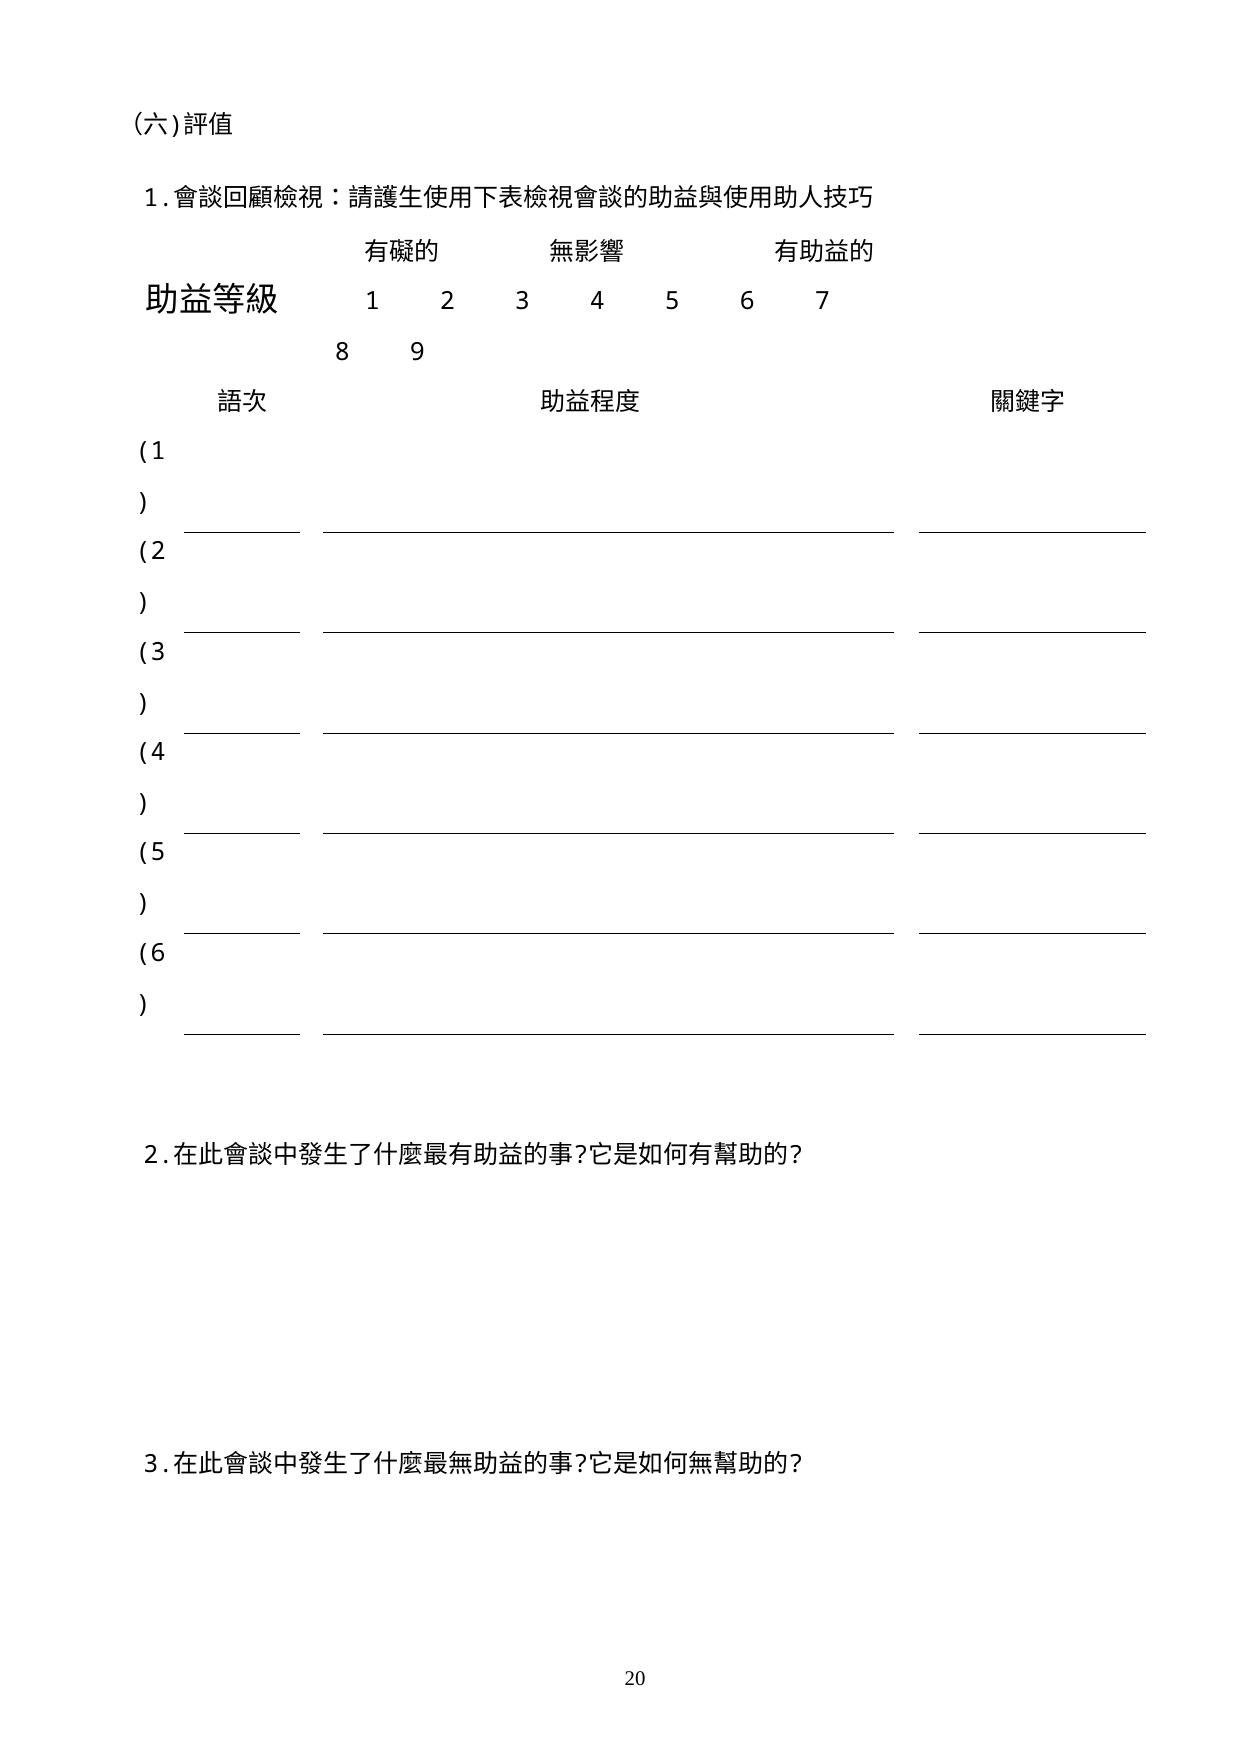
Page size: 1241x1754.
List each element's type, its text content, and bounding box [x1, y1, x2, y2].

table_cell [508, 432, 688, 532]
table_cell [688, 1035, 894, 1083]
table_cell [323, 533, 508, 632]
table_cell [323, 734, 508, 833]
table_cell [688, 432, 894, 532]
table_cell 語次 [184, 382, 300, 432]
table_cell [508, 834, 688, 933]
table_cell [894, 382, 919, 432]
table_cell [300, 733, 323, 833]
table_cell [894, 532, 919, 632]
table_cell [323, 432, 508, 532]
table_cell [300, 432, 323, 532]
table_cell [323, 633, 508, 732]
table_cell (2) [124, 532, 184, 632]
table_cell (1) [124, 432, 184, 532]
table_cell [300, 382, 323, 432]
table_cell [894, 632, 919, 732]
table_cell [919, 834, 1146, 933]
table_cell [508, 533, 688, 632]
table_cell [688, 533, 894, 632]
table_cell [919, 633, 1146, 732]
table_cell [894, 283, 919, 382]
table_cell [323, 834, 508, 933]
table_cell [300, 632, 323, 732]
table_cell [688, 934, 894, 1034]
table_cell [184, 633, 300, 732]
table_cell [184, 432, 300, 532]
table_cell [919, 432, 1146, 532]
table_cell [184, 533, 300, 632]
table_cell [894, 933, 919, 1034]
table_cell [184, 834, 300, 933]
table_cell [688, 834, 894, 933]
table_header [300, 232, 323, 282]
table_cell [919, 283, 1146, 382]
table_cell [300, 1034, 323, 1083]
table_header [894, 232, 919, 282]
table_cell [124, 382, 184, 432]
text 3.在此會談中發生了什麼最無助益的事?它是如何無幫助的? [143, 1444, 1152, 1480]
table_cell [919, 533, 1146, 632]
text 2.在此會談中發生了什麼最有助益的事?它是如何有幫助的? [143, 1134, 1152, 1170]
table_cell [919, 734, 1146, 833]
table_cell [323, 1035, 508, 1083]
text 1.會談回顧檢視：請護生使用下表檢視會談的助益與使用助人技巧 [143, 177, 1152, 214]
table_cell (3) [124, 632, 184, 732]
table_cell [508, 633, 688, 732]
table_header [919, 232, 1146, 282]
table_cell [688, 633, 894, 732]
table_cell [323, 934, 508, 1034]
table_cell 關鍵字 [919, 382, 1146, 432]
table_header 助益等級 [124, 232, 300, 382]
table_cell [894, 833, 919, 933]
table_cell [508, 1035, 688, 1083]
table_cell [124, 1034, 184, 1083]
table_header 有礙的 [323, 232, 508, 282]
table_cell [184, 1035, 300, 1083]
table_cell [508, 934, 688, 1034]
table_cell [919, 1035, 1146, 1083]
table_cell [184, 734, 300, 833]
table_cell 助益程度 [323, 382, 894, 432]
table_cell [894, 1034, 919, 1083]
table_cell [300, 933, 323, 1034]
table_cell 1 2 3 4 5 6 7 8 9 [323, 283, 894, 382]
table_header 無影響 [508, 232, 688, 282]
table_cell [300, 532, 323, 632]
table_header 有助益的 [688, 232, 894, 282]
text （六)評值 [118, 81, 1152, 143]
table_cell [300, 833, 323, 933]
table_cell [300, 283, 323, 382]
table_cell [688, 734, 894, 833]
table_cell [184, 934, 300, 1034]
table_cell (6) [124, 933, 184, 1034]
table_cell (4) [124, 733, 184, 833]
table_cell [919, 934, 1146, 1034]
table_cell [894, 432, 919, 532]
table_cell [508, 734, 688, 833]
table_cell (5) [124, 833, 184, 933]
table_cell [894, 733, 919, 833]
